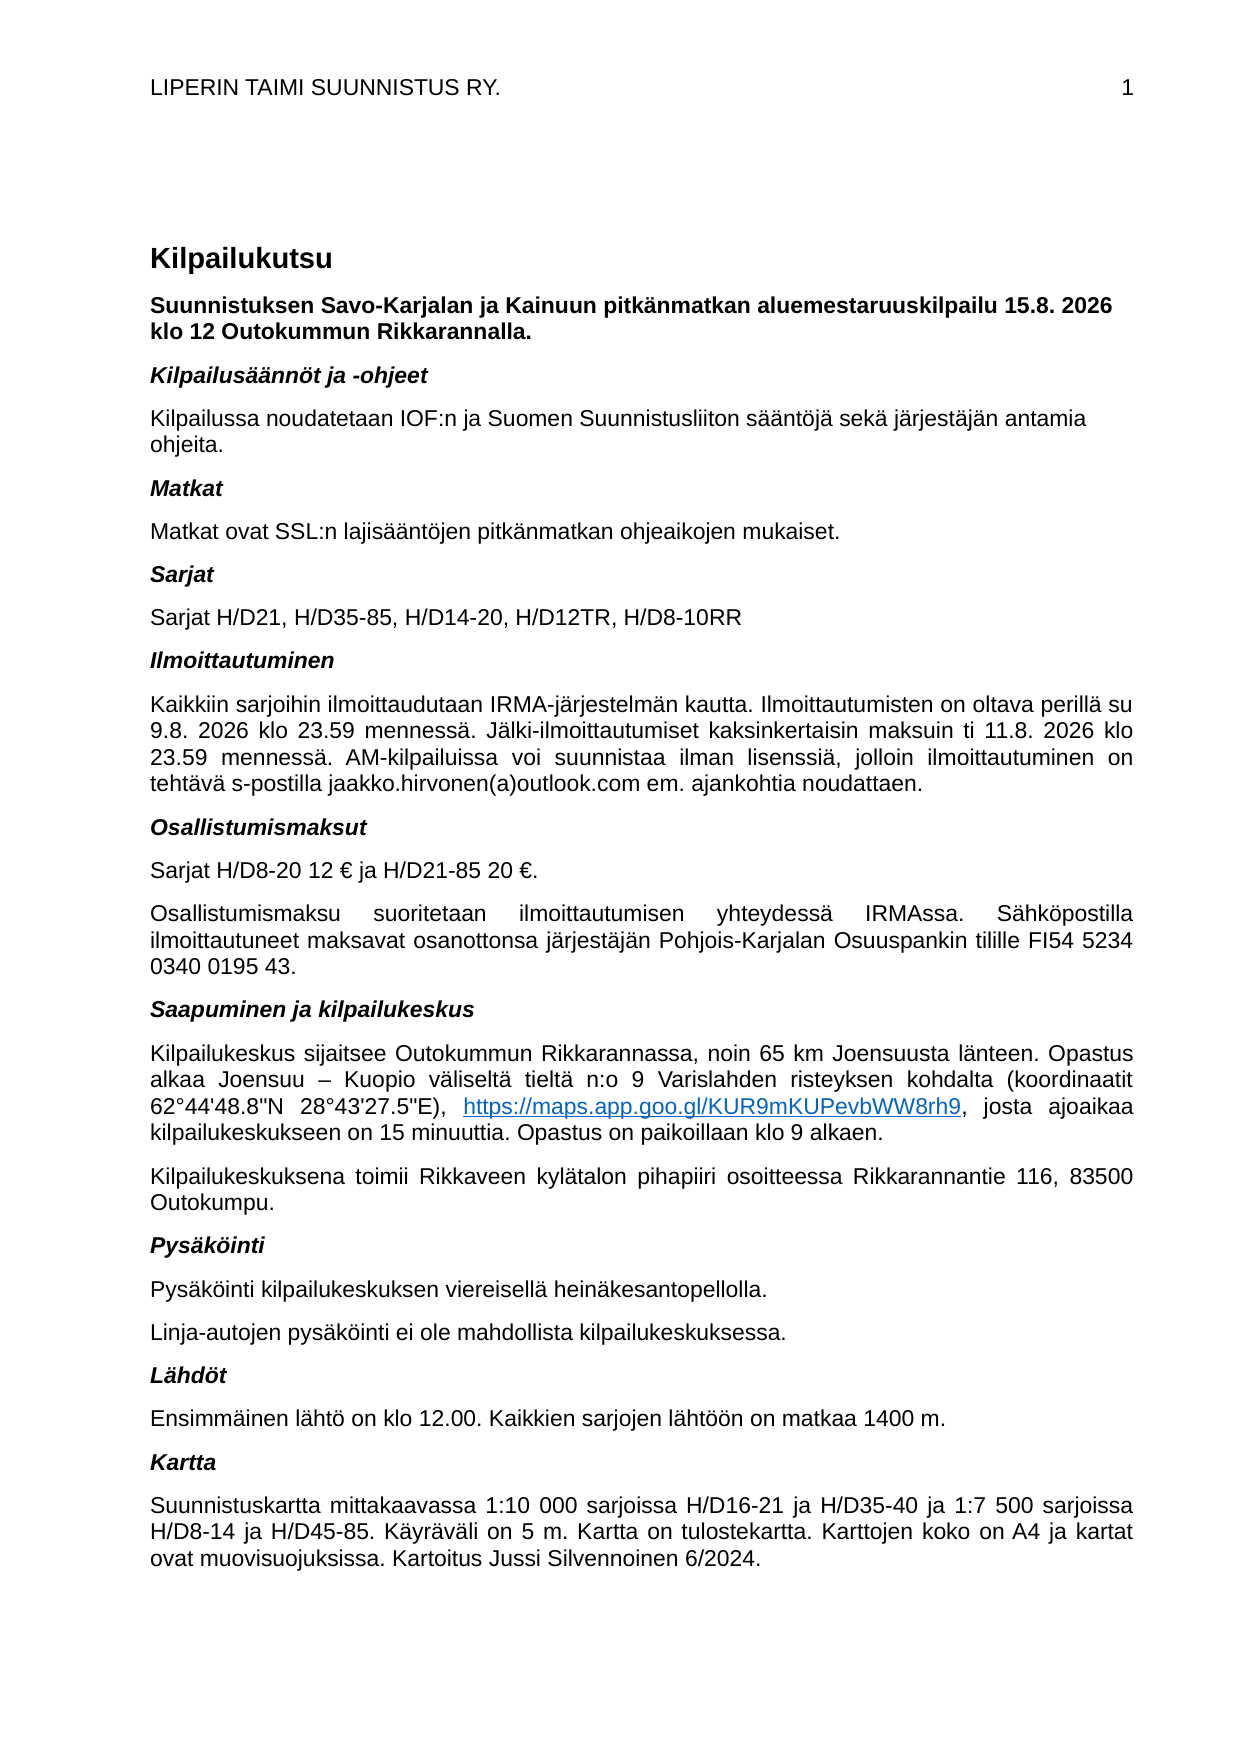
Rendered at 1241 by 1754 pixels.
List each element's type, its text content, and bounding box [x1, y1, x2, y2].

text Osallistumismaksu suoritetaan ilmoittautumisen yhteydessä IRMAssa. Sähköpostilla ilmoittautuneet maksavat osanottonsa järjestäjän Pohjois-Karjalan Osuuspankin tilille FI54 5234 0340 0195 43. [150, 900, 1134, 979]
text Matkat [150, 474, 1134, 501]
text Ilmoittautuminen [150, 647, 1134, 674]
text Lähdöt [150, 1362, 1134, 1388]
text Saapuminen ja kilpailukeskus [150, 996, 1134, 1023]
text Suunnistuksen Savo-Karjalan ja Kainuun pitkänmatkan aluemestaruuskilpailu 15.8. 2026 klo 12 Outokummun Rikkarannalla. [150, 292, 1134, 345]
text Suunnistuskartta mittakaavassa 1:10 000 sarjoissa H/D16-21 ja H/D35-40 ja 1:7 500 sarjoissa H/D8-14 ja H/D45-85. Käyräväli on 5 m. Kartta on tulostekartta. Karttojen koko on A4 ja kartat ovat muovisuojuksissa. Kartoitus Jussi Silvennoinen 6/2024. [150, 1492, 1134, 1571]
text Kilpailukutsu [150, 241, 1134, 275]
text Sarjat H/D8-20 12 € ja H/D21-85 20 €. [150, 857, 1134, 883]
text Pysäköinti [150, 1232, 1134, 1259]
text Sarjat H/D21, H/D35-85, H/D14-20, H/D12TR, H/D8-10RR [150, 604, 1134, 631]
text Sarjat [150, 561, 1134, 587]
text Kaikkiin sarjoihin ilmoittaudutaan IRMA-järjestelmän kautta. Ilmoittautumisten on oltava perillä su 9.8. 2026 klo 23.59 mennessä. Jälki-ilmoittautumiset kaksinkertaisin maksuin ti 11.8. 2026 klo 23.59 mennessä. AM-kilpailuissa voi suunnistaa ilman lisenssiä, jolloin ilmoittautuminen on tehtävä s-postilla jaakko.hirvonen(a)outlook.com em. ajankohtia noudattaen. [150, 691, 1134, 797]
text Osallistumismaksut [150, 814, 1134, 840]
text Kilpailussa noudatetaan IOF:n ja Suomen Suunnistusliiton sääntöjä sekä järjestäjän antamia ohjeita. [150, 405, 1134, 458]
text Ensimmäinen lähtö on klo 12.00. Kaikkien sarjojen lähtöön on matkaa 1400 m. [150, 1405, 1134, 1432]
text Kilpailusäännöt ja -ohjeet [150, 362, 1134, 388]
text Kilpailukeskus sijaitsee Outokummun Rikkarannassa, noin 65 km Joensuusta länteen. Opastus alkaa Joensuu – Kuopio väliseltä tieltä n:o 9 Varislahden risteyksen kohdalta (koordinaatit 62°44'48.8"N 28°43'27.5"E), https://maps.app.goo.gl/KUR9mKUPevbWW8rh9, josta ajoaikaa kilpailukeskukseen on 15 minuuttia. Opastus on paikoillaan klo 9 alkaen. [150, 1040, 1134, 1146]
text Pysäköinti kilpailukeskuksen viereisellä heinäkesantopellolla. [150, 1276, 1134, 1302]
text Matkat ovat SSL:n lajisääntöjen pitkänmatkan ohjeaikojen mukaiset. [150, 518, 1134, 544]
text Kilpailukeskuksena toimii Rikkaveen kylätalon pihapiiri osoitteessa Rikkarannantie 116, 83500 Outokumpu. [150, 1163, 1134, 1216]
text Linja-autojen pysäköinti ei ole mahdollista kilpailukeskuksessa. [150, 1319, 1134, 1345]
text Kartta [150, 1448, 1134, 1475]
